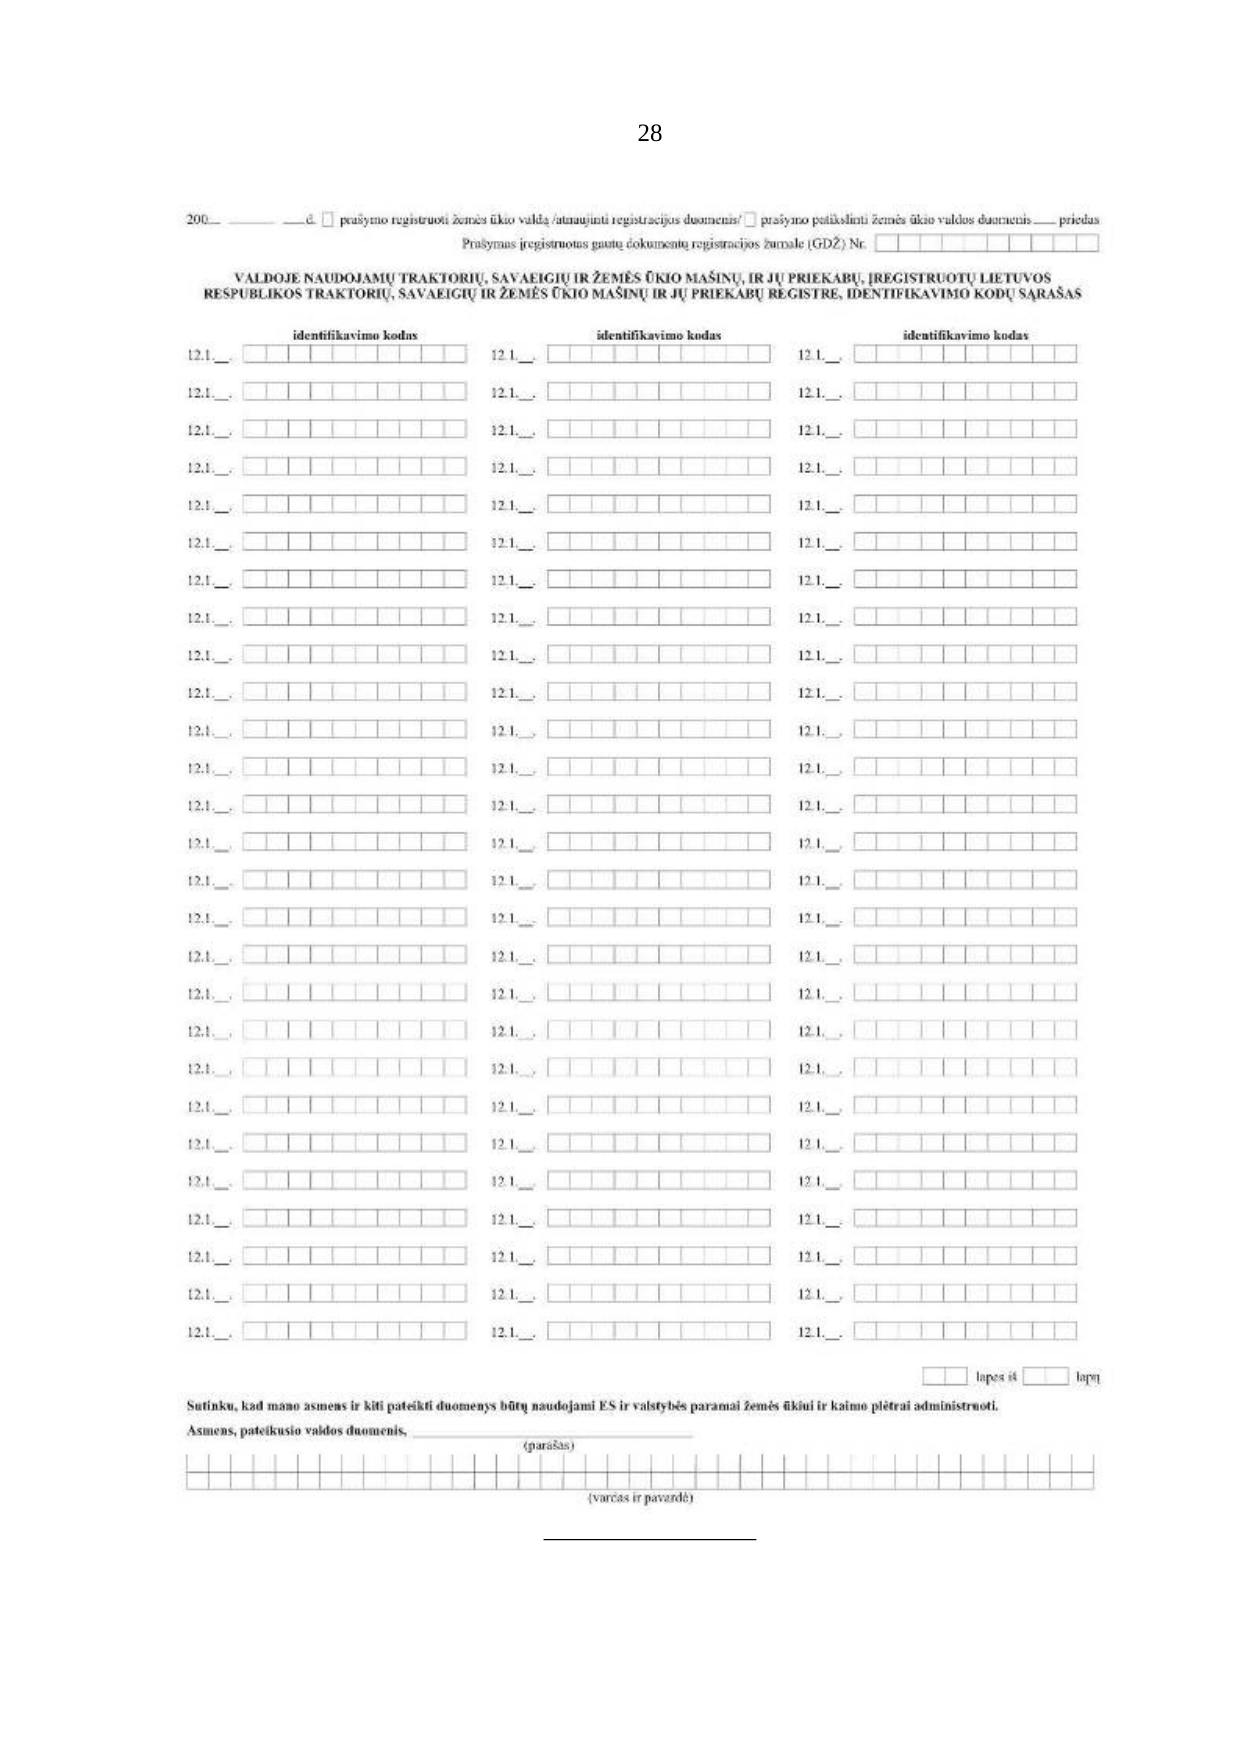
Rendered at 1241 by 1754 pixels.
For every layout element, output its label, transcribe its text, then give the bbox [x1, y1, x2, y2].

text _________________ [177, 1514, 1122, 1542]
